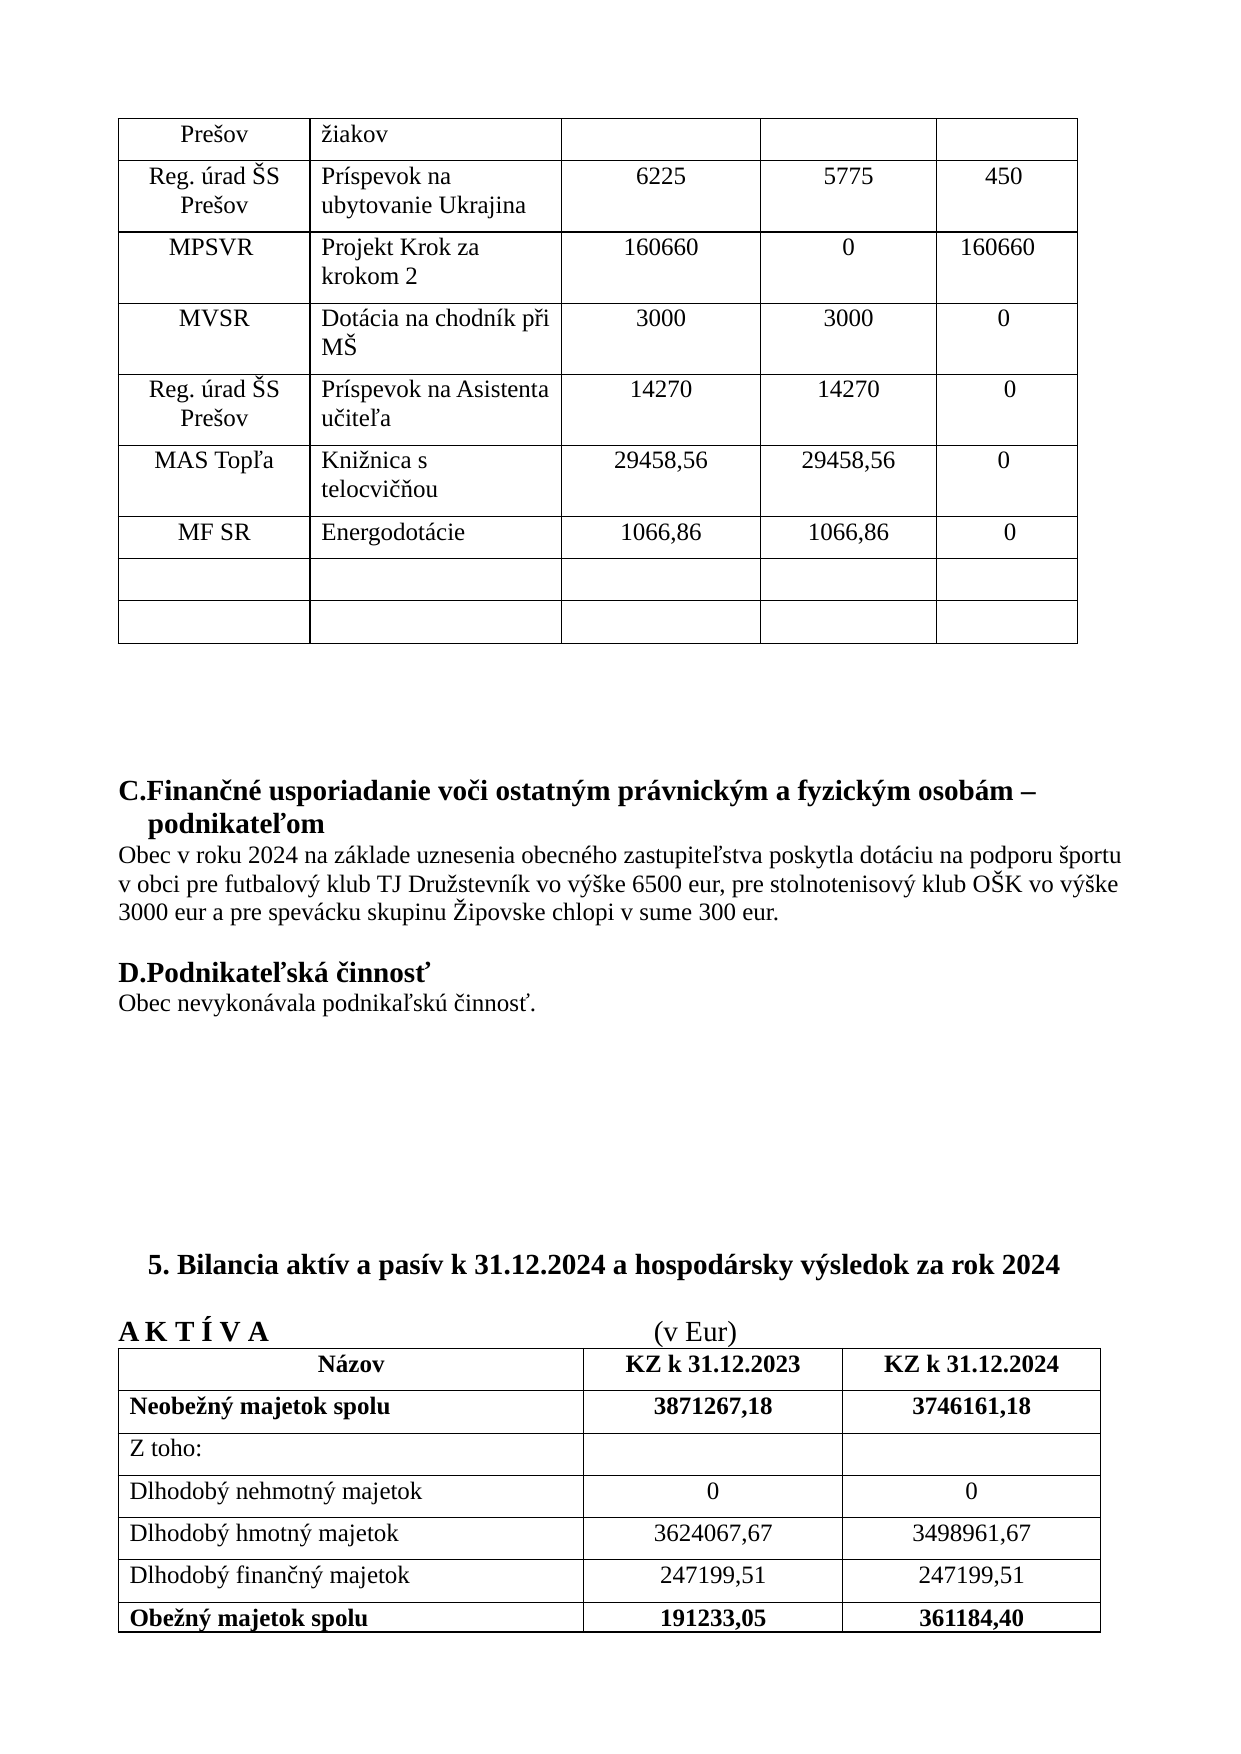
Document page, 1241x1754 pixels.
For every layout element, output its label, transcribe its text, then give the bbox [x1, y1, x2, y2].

table_cell Dotácia na chodník při MŠ [311, 304, 561, 373]
table_cell 0 [937, 304, 1077, 373]
table_cell 3746161,18 [843, 1391, 1100, 1432]
table_cell Reg. úrad ŠS Prešov [119, 375, 309, 444]
table_cell 3871267,18 [584, 1391, 842, 1432]
table_header KZ k 31.12.2024 [843, 1349, 1100, 1390]
table_cell 3000 [562, 304, 760, 373]
table_cell 29458,56 [562, 446, 760, 516]
table_cell Z toho: [119, 1434, 583, 1475]
table_cell 0 [937, 517, 1077, 558]
table_cell 0 [937, 446, 1077, 516]
table_cell 0 [584, 1476, 842, 1517]
table_cell Obežný majetok spolu [119, 1603, 583, 1631]
table_cell [562, 119, 760, 160]
table_cell 361184,40 [843, 1603, 1100, 1631]
table_cell Prešov [119, 119, 309, 160]
table_cell Knižnica s telocvičňou [311, 446, 561, 516]
table_cell Príspevok na Asistenta učiteľa [311, 375, 561, 444]
table_header Názov [119, 1349, 583, 1390]
table_cell 247199,51 [843, 1560, 1100, 1602]
table_cell [311, 601, 561, 642]
table_cell [937, 119, 1077, 160]
table_cell Príspevok na ubytovanie Ukrajina [311, 161, 561, 231]
table_cell 3000 [761, 304, 936, 373]
table_header KZ k 31.12.2023 [584, 1349, 842, 1390]
table_cell 29458,56 [761, 446, 936, 516]
table_cell [761, 559, 936, 600]
table_cell [562, 601, 760, 642]
table_cell 14270 [761, 375, 936, 444]
table_cell 5775 [761, 161, 936, 231]
table_cell Reg. úrad ŠS Prešov [119, 161, 309, 231]
table_cell [119, 601, 309, 642]
table_cell 1066,86 [562, 517, 760, 558]
list 5. Bilancia aktív a pasív k 31.12.2024 a hospodársky výsledok za rok 2024 [118, 1247, 1122, 1281]
table_cell [843, 1434, 1100, 1475]
table_cell [937, 601, 1077, 642]
text Obec v roku 2024 na základe uznesenia obecného zastupiteľstva poskytla dotáciu na podporu športu v obci pre futbalový klub TJ Družstevník vo výške 6500 eur, pre stolnotenisový klub OŠK vo výške 3000 eur a pre spevácku skupinu Žipovske chlopi v sume 300 eur. [118, 840, 1122, 926]
table_cell Projekt Krok za krokom 2 [311, 233, 561, 302]
table_cell 6225 [562, 161, 760, 231]
table_cell 3624067,67 [584, 1518, 842, 1559]
text D.Podnikateľská činnosť [118, 955, 1122, 988]
table_cell Dlhodobý hmotný majetok [119, 1518, 583, 1559]
table_cell MF SR [119, 517, 309, 558]
table_cell [761, 119, 936, 160]
table_cell 0 [937, 375, 1077, 444]
table_cell [761, 601, 936, 642]
table_cell [937, 559, 1077, 600]
table_cell Energodotácie [311, 517, 561, 558]
table_cell 160660 [937, 233, 1077, 302]
table_cell 0 [843, 1476, 1100, 1517]
table_cell Neobežný majetok spolu [119, 1391, 583, 1432]
table_cell 160660 [562, 233, 760, 302]
table_cell 14270 [562, 375, 760, 444]
table_cell MVSR [119, 304, 309, 373]
text C.Finančné usporiadanie voči ostatným právnickým a fyzickým osobám – [118, 773, 1122, 806]
table_cell MPSVR [119, 233, 309, 302]
table_cell žiakov [311, 119, 561, 160]
table_cell 0 [761, 233, 936, 302]
text Obec nevykonávala podnikaľskú činnosť. [118, 988, 1122, 1017]
table_cell 1066,86 [761, 517, 936, 558]
text podnikateľom [148, 806, 1122, 840]
table_cell [119, 559, 309, 600]
table_cell 247199,51 [584, 1560, 842, 1602]
table_cell [562, 559, 760, 600]
table_cell [584, 1434, 842, 1475]
table_cell 450 [937, 161, 1077, 231]
table_cell Dlhodobý finančný majetok [119, 1560, 583, 1602]
table_cell Dlhodobý nehmotný majetok [119, 1476, 583, 1517]
table_cell [311, 559, 561, 600]
table_cell MAS Topľa [119, 446, 309, 516]
text A K T Í V A (v Eur) [118, 1314, 1122, 1348]
table_cell 191233,05 [584, 1603, 842, 1631]
table_cell 3498961,67 [843, 1518, 1100, 1559]
